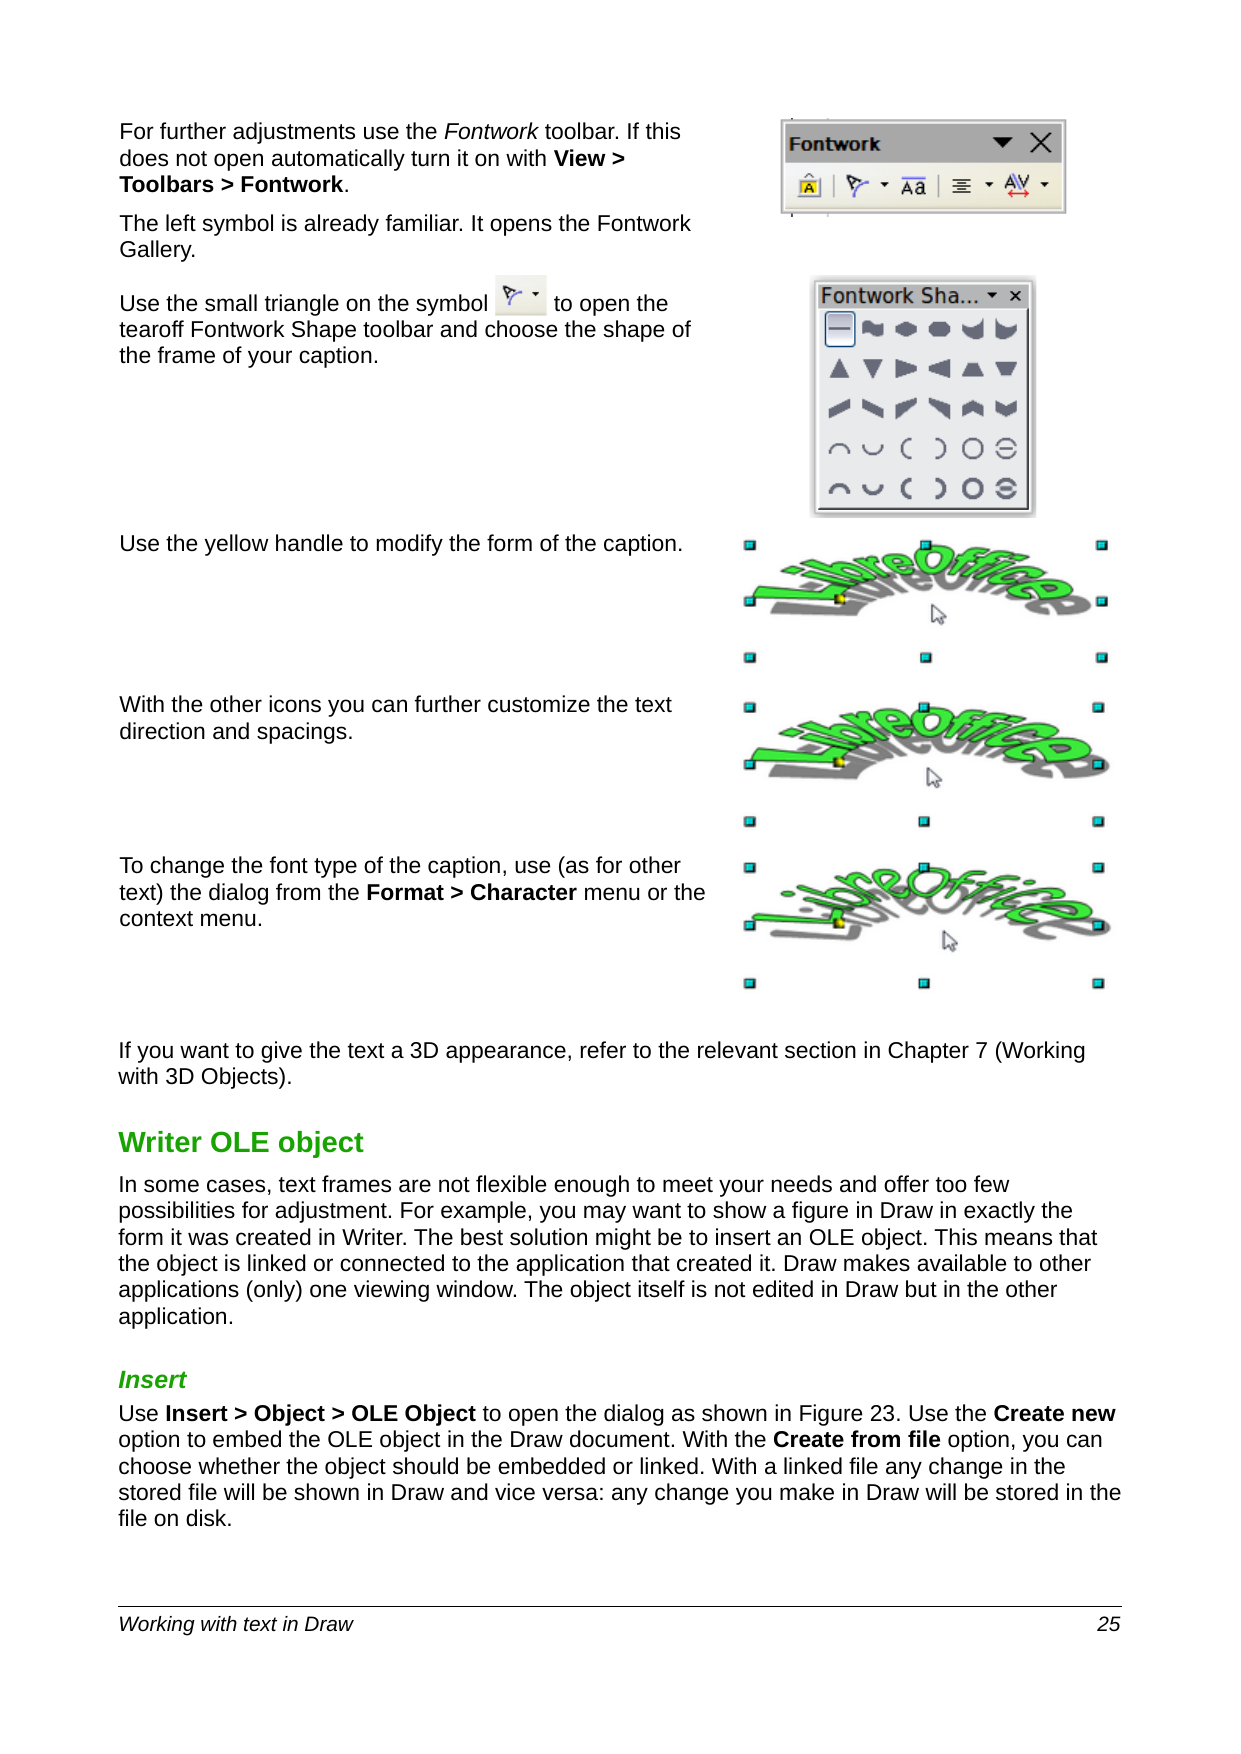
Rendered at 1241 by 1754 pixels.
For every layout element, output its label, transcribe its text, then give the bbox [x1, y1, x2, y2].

table_cell To change the font type of the caption, use (as for other text) the dialog from the Format > Character menu or the context menu. [119, 852, 709, 1013]
text Use Insert > Object > OLE Object to open the dialog as shown in Figure 23. Use the Create new option to embed the OLE object in the Draw document. With the Create from file option, you can choose whether the object should be embedded or linked. With a linked file any change in the stored file will be shown in Draw and vice versa: any change you make in Draw will be stored in the file on disk. [118, 1400, 1122, 1532]
table_cell [709, 852, 1119, 1013]
picture [736, 691, 1119, 840]
table_cell [709, 275, 1119, 530]
subtitle Writer OLE object [118, 1125, 1122, 1159]
text In some cases, text frames are not flexible enough to meet your needs and offer too few possibilities for adjustment. For example, you may want to show a figure in Draw in exactly the form it was created in Writer. The best solution might be to insert an OLE object. This means that the object is linked or connected to the application that created it. Draw makes available to other applications (only) one viewing window. The object itself is not edited in Draw but in the other application. [118, 1171, 1122, 1329]
table_cell [709, 118, 1119, 275]
picture [494, 275, 548, 317]
picture [736, 852, 1119, 1001]
picture [778, 118, 1068, 217]
table_cell [709, 691, 1119, 852]
text If you want to give the text a 3D appearance, refer to the relevant section in Chapter 7 (Working with 3D Objects). [118, 1037, 1122, 1089]
table_cell Use the small triangle on the symbol to open the tearoff Fontwork Shape toolbar and choose the shape of the frame of your caption. [119, 275, 709, 530]
table_cell [709, 530, 1119, 691]
table_cell Use the yellow handle to modify the form of the caption. [119, 530, 709, 691]
picture [736, 530, 1119, 679]
table_cell For further adjustments use the Fontwork toolbar. If this does not open automatically turn it on with View > Toolbars > Fontwork. The left symbol is already familiar. It opens the Fontwork Gallery. [119, 118, 709, 275]
table_cell With the other icons you can further customize the text direction and spacings. [119, 691, 709, 852]
subtitle Insert [118, 1365, 1122, 1393]
picture [809, 275, 1037, 518]
